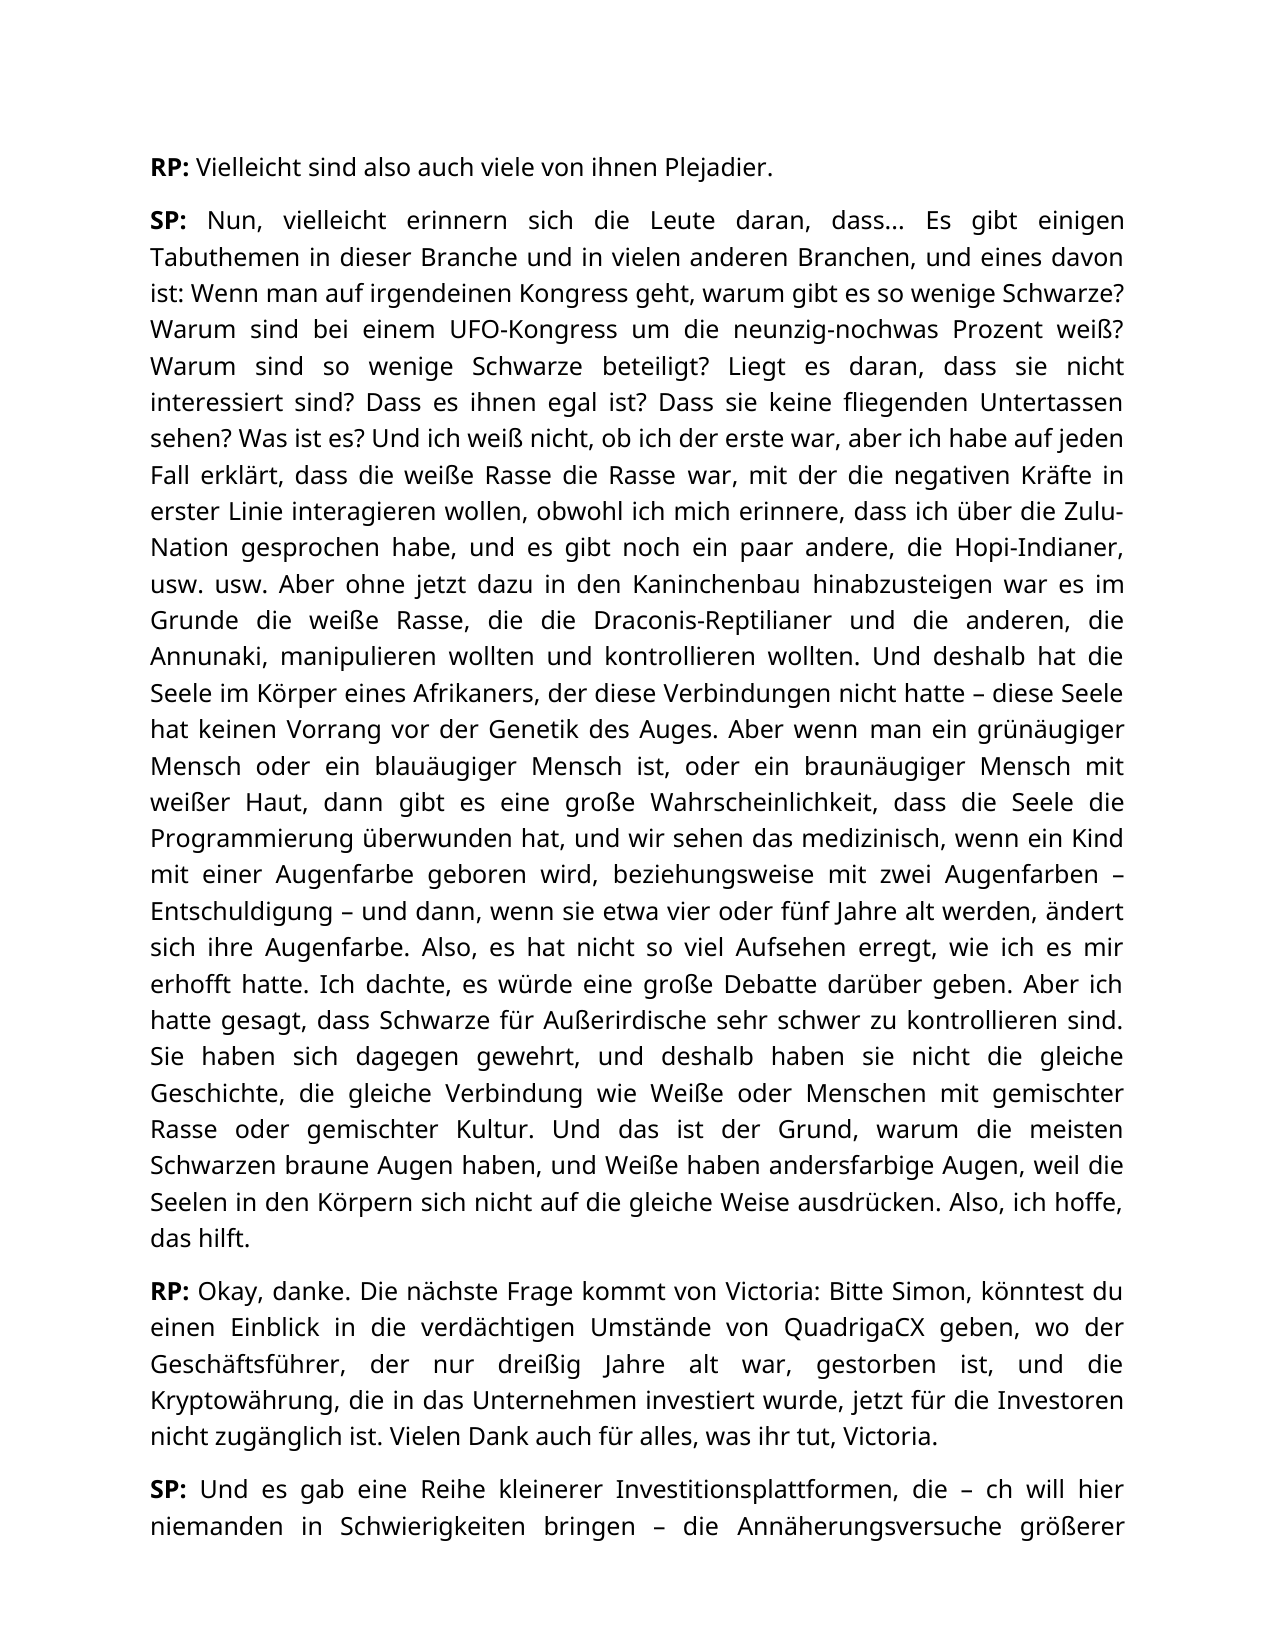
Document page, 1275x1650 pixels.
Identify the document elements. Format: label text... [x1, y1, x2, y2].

text SP: Nun, vielleicht erinnern sich die Leute daran, dass... Es gibt einigen Tabuthemen in dieser Branche und in vielen anderen Branchen, und eines davon ist: Wenn man auf irgendeinen Kongress geht, warum gibt es so wenige Schwarze? Warum sind bei einem UFO-Kongress um die neunzig-nochwas Prozent weiß? Warum sind so wenige Schwarze beteiligt? Liegt es daran, dass sie nicht interessiert sind? Dass es ihnen egal ist? Dass sie keine fliegenden Untertassen sehen? Was ist es? Und ich weiß nicht, ob ich der erste war, aber ich habe auf jeden Fall erklärt, dass die weiße Rasse die Rasse war, mit der die negativen Kräfte in erster Linie interagieren wollen, obwohl ich mich erinnere, dass ich über die Zulu-Nation gesprochen habe, und es gibt noch ein paar andere, die Hopi-Indianer, usw. usw. Aber ohne jetzt dazu in den Kaninchenbau hinabzusteigen war es im Grunde die weiße Rasse, die die Draconis-Reptilianer und die anderen, die Annunaki, manipulieren wollten und kontrollieren wollten. Und deshalb hat die Seele im Körper eines Afrikaners, der diese Verbindungen nicht hatte – diese Seele hat keinen Vorrang vor der Genetik des Auges. Aber wenn man ein grünäugiger Mensch oder ein blauäugiger Mensch ist, oder ein braunäugiger Mensch mit weißer Haut, dann gibt es eine große Wahrscheinlichkeit, dass die Seele die Programmierung überwunden hat, und wir sehen das medizinisch, wenn ein Kind mit einer Augenfarbe geboren wird, beziehungsweise mit zwei Augenfarben – Entschuldigung – und dann, wenn sie etwa vier oder fünf Jahre alt werden, ändert sich ihre Augenfarbe. Also, es hat nicht so viel Aufsehen erregt, wie ich es mir erhofft hatte. Ich dachte, es würde eine große Debatte darüber geben. Aber ich hatte gesagt, dass Schwarze für Außerirdische sehr schwer zu kontrollieren sind. Sie haben sich dagegen gewehrt, und deshalb haben sie nicht die gleiche Geschichte, die gleiche Verbindung wie Weiße oder Menschen mit gemischter Rasse oder gemischter Kultur. Und das ist der Grund, warum die meisten Schwarzen braune Augen haben, und Weiße haben andersfarbige Augen, weil die Seelen in den Körpern sich nicht auf die gleiche Weise ausdrücken. Also, ich hoffe, das hilft. [150, 203, 1125, 1255]
text RP: Vielleicht sind also auch viele von ihnen Plejadier. [150, 150, 1125, 184]
text SP: Und es gab eine Reihe kleinerer Investitionsplattformen, die – ch will hier niemanden in Schwierigkeiten bringen – die Annäherungsversuche größerer [150, 1472, 1125, 1542]
text RP: Okay, danke. Die nächste Frage kommt von Victoria: Bitte Simon, könntest du einen Einblick in die verdächtigen Umstände von QuadrigaCX geben, wo der Geschäftsführer, der nur dreißig Jahre alt war, gestorben ist, und die Kryptowährung, die in das Unternehmen investiert wurde, jetzt für die Investoren nicht zugänglich ist. Vielen Dank auch für alles, was ihr tut, Victoria. [150, 1273, 1125, 1453]
